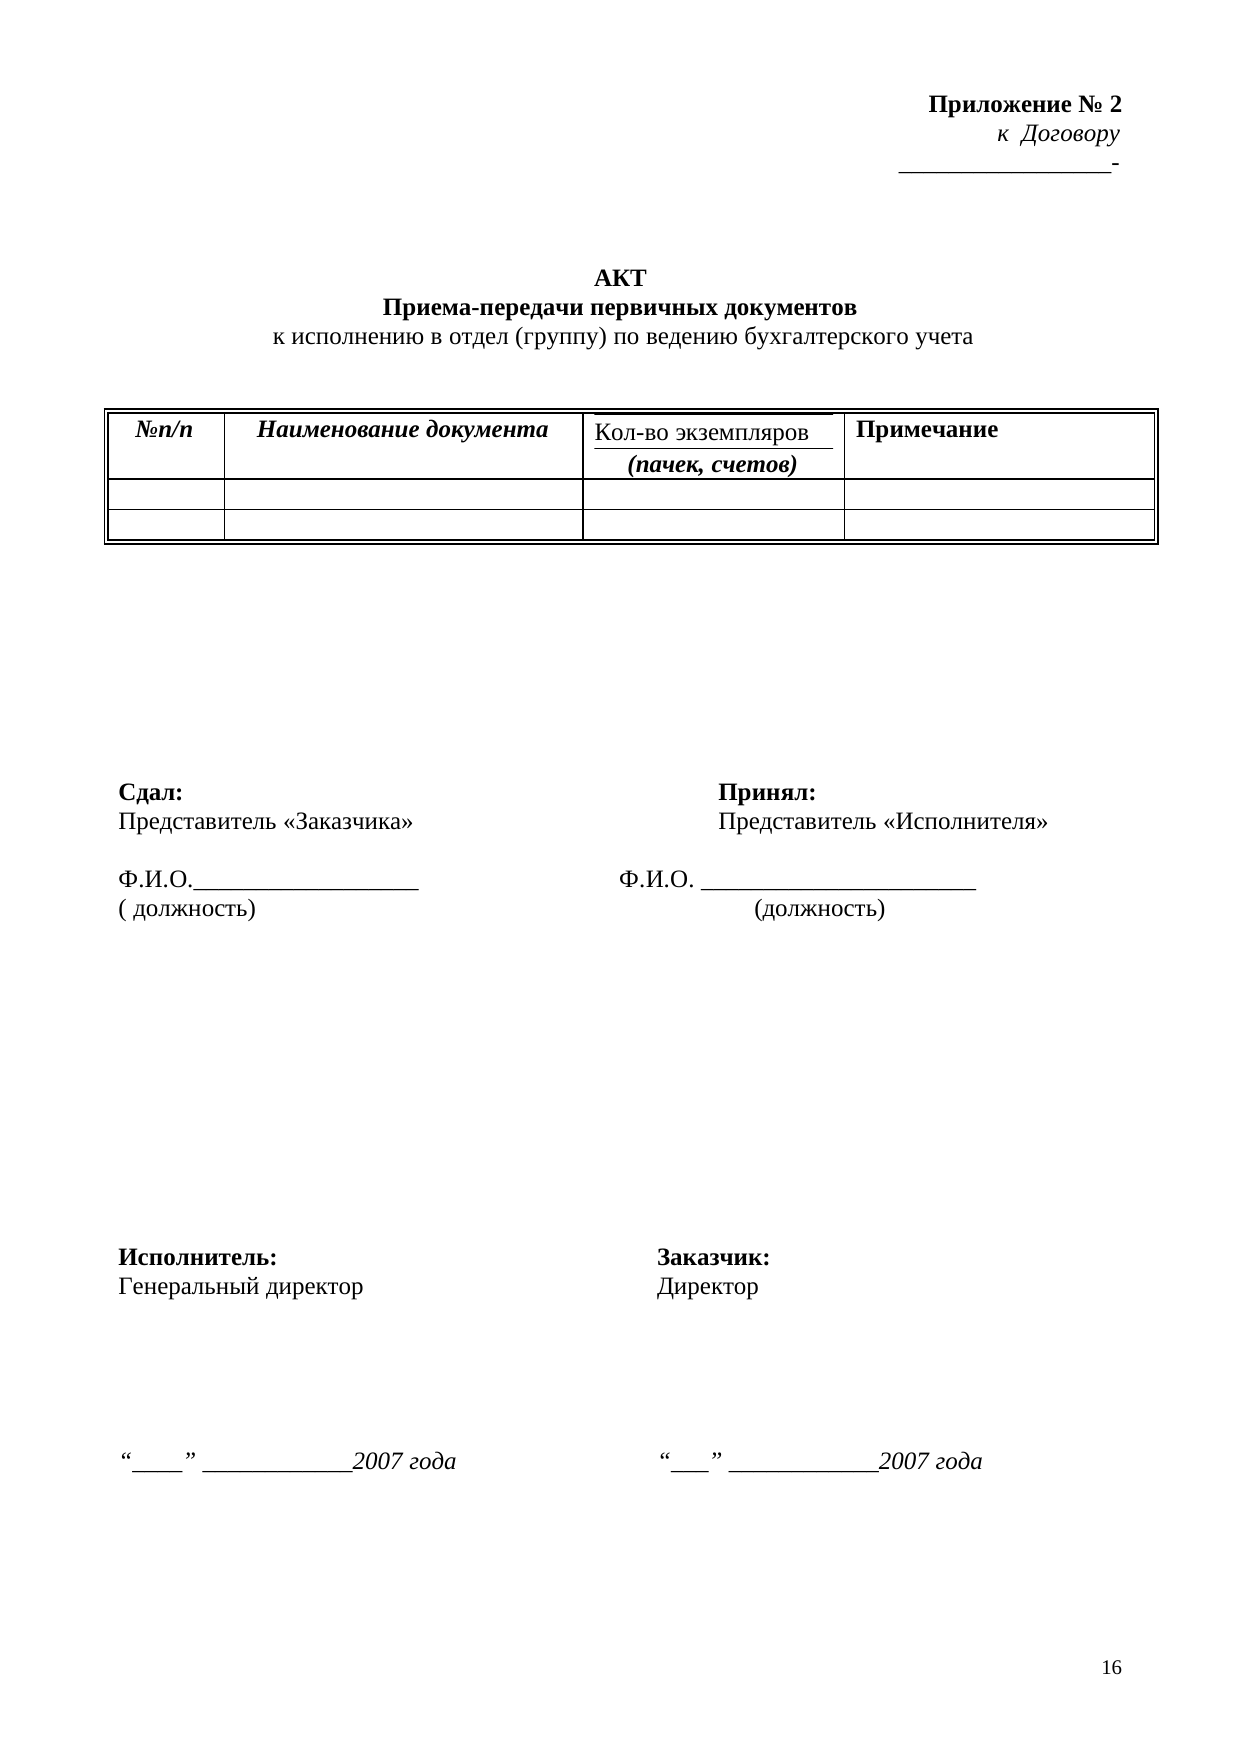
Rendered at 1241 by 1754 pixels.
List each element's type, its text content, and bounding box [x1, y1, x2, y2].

table_cell [584, 480, 844, 509]
text Приложение № 2 [118, 89, 1122, 118]
subtitle АКТ [118, 263, 1122, 292]
table_cell [584, 510, 844, 539]
table_header Наименование документа [225, 414, 582, 478]
table_header Кол-во экземпляров (пачек, счетов) [584, 414, 844, 478]
text ( должность) (должность) [118, 893, 1122, 922]
table_cell [109, 480, 224, 509]
table_cell [225, 480, 582, 509]
table_header Примечание [845, 414, 1154, 478]
table_cell [845, 480, 1154, 509]
table_cell [225, 510, 582, 539]
table_cell [845, 510, 1154, 539]
table_header Исполнитель: Генеральный директор “____” ____________2007 года [111, 1213, 649, 1504]
text к исполнению в отдел (группу) по ведению бухгалтерского учета [118, 321, 1128, 350]
subtitle Сдал: Принял: [118, 777, 1128, 806]
subtitle Приема-передачи первичных документов [118, 292, 1122, 321]
subtitle Представитель «Заказчика» Представитель «Исполнителя» [118, 806, 1128, 835]
table_header Заказчик: Директор “___” ____________2007 года [650, 1213, 1122, 1504]
text Ф.И.О.__________________ Ф.И.О. ______________________ [118, 864, 1122, 893]
text к Договору _________________- [718, 118, 1122, 176]
table_cell [109, 510, 224, 539]
table_header №п/п [109, 414, 224, 478]
